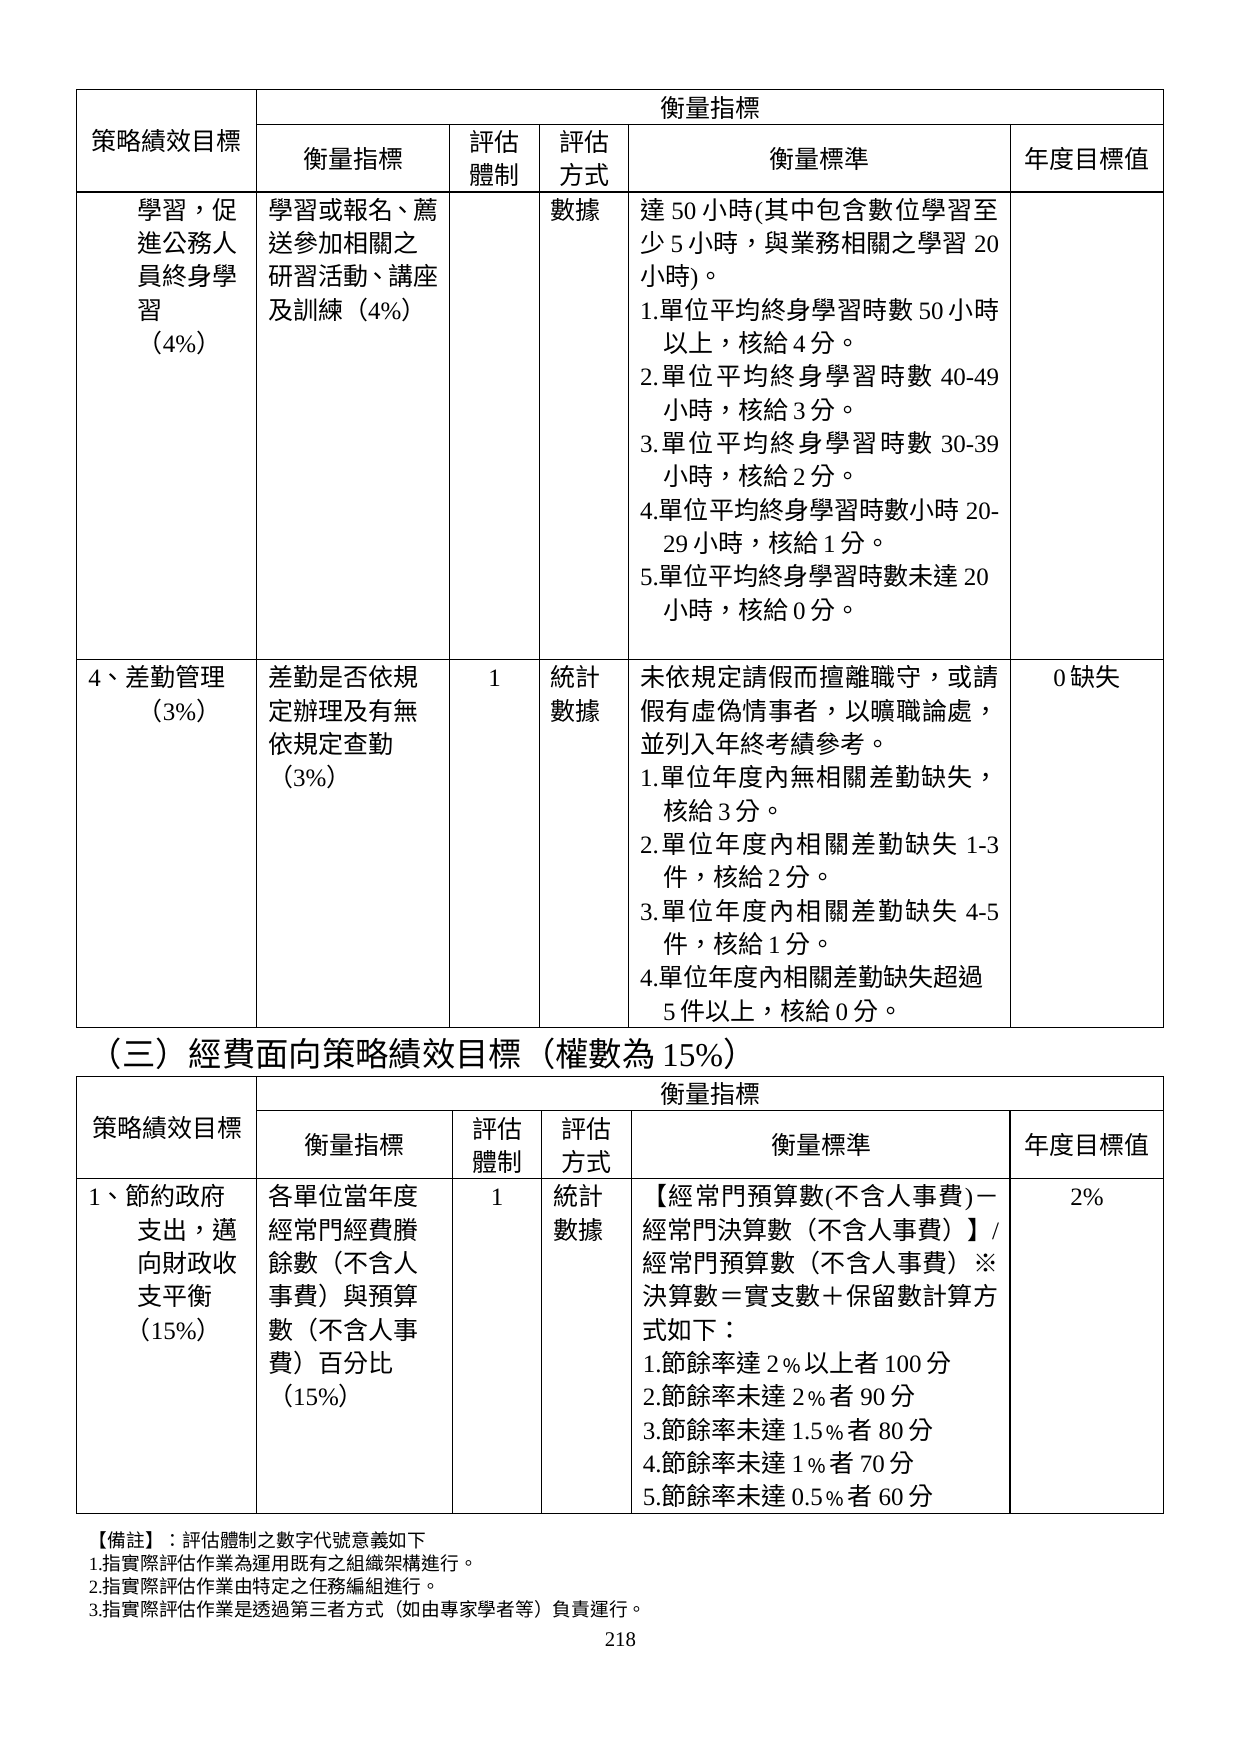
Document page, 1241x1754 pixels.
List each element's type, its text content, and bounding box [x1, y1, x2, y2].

table_cell 評估方式 [542, 1111, 631, 1178]
table_cell [450, 193, 539, 659]
table_cell 評估體制 [450, 125, 539, 191]
table_cell 年度目標值 [1011, 125, 1163, 191]
table_cell 衡量指標 [257, 1111, 452, 1178]
table_cell 未依規定請假而擅離職守，或請假有虛偽情事者，以曠職論處，並列入年終考績參考。 1.單位年度內無相關差勤缺失，核給3分。 2.單位年度內相關差勤缺失1-3件，核給2分。 3.單位年度內相關差勤缺失4-5件，核給1分。 4.單位年度內相關差勤缺失超過5件以上，核給0分。 [629, 660, 1010, 1027]
table_cell 統計數據 [540, 660, 628, 1027]
table_cell 學習或報名、薦送參加相關之研習活動、講座及訓練（4%） [257, 193, 449, 659]
table_cell 1 [453, 1179, 541, 1512]
table_cell [1011, 193, 1163, 659]
table_cell 評估體制 [453, 1111, 541, 1178]
table_header 衡量指標 [257, 90, 1163, 124]
table_cell 達50小時(其中包含數位學習至少5小時，與業務相關之學習20小時)。 1.單位平均終身學習時數50小時以上，核給4分。 2.單位平均終身學習時數40-49小時，核給3分。 3.單位平均終身學習時數30-39小時，核給2分。 4.單位平均終身學習時數小時20-29小時，核給1分。 5.單位平均終身學習時數未達20小時，核給0分。 [629, 193, 1010, 659]
list 指實際評估作業是透過第三者方式（如由專家學者等）負責運行。 [88, 1601, 1152, 1620]
table_cell 衡量標準 [629, 125, 1010, 191]
list 指實際評估作業為運用既有之組織架構進行。 [88, 1555, 1152, 1574]
list 指實際評估作業由特定之任務編組進行。 [88, 1578, 1152, 1597]
table_header 策略績效目標 [77, 90, 256, 191]
table_cell 2% [1011, 1179, 1163, 1512]
table_cell 1 [450, 660, 539, 1027]
table_cell 各單位當年度經常門經費賸餘數（不含人事費）與預算數（不含人事費）百分比（15%） [257, 1179, 452, 1512]
table_cell 節約政府支出，邁向財政收支平衡 （15%） [77, 1179, 256, 1512]
table_header 衡量指標 [257, 1077, 1163, 1110]
table_cell 差勤是否依規定辦理及有無依規定查勤 （3%） [257, 660, 449, 1027]
text （三）經費面向策略績效目標（權數為15%） [88, 1028, 1152, 1076]
table_cell 【經常門預算數(不含人事費)－經常門決算數（不含人事費）】/經常門預算數（不含人事費）※決算數＝實支數＋保留數計算方式如下： 1.節餘率達2﹪以上者100分 2.節餘率未達 2﹪者 90分 3.節餘率未達1.5﹪者 80分 4.節餘率未達1﹪者 70分 5.節餘率未達0.5﹪者 60分 [632, 1179, 1009, 1512]
table_header 策略績效目標 [77, 1077, 256, 1178]
table_cell 衡量指標 [257, 125, 449, 191]
table_cell 評估方式 [540, 125, 628, 191]
table_cell 統計數據 [542, 1179, 631, 1512]
table_cell 0缺失 [1011, 660, 1163, 1027]
table_cell 年度目標值 [1011, 1111, 1163, 1178]
table_cell 差勤管理（3%） [77, 660, 256, 1027]
text 【備註】：評估體制之數字代號意義如下 [88, 1532, 1152, 1551]
table_cell 數據 [540, 193, 628, 659]
table_cell 衡量標準 [632, 1111, 1009, 1178]
table_cell 推動組織學習，促進公務人員終身學習（4%） [77, 193, 256, 659]
